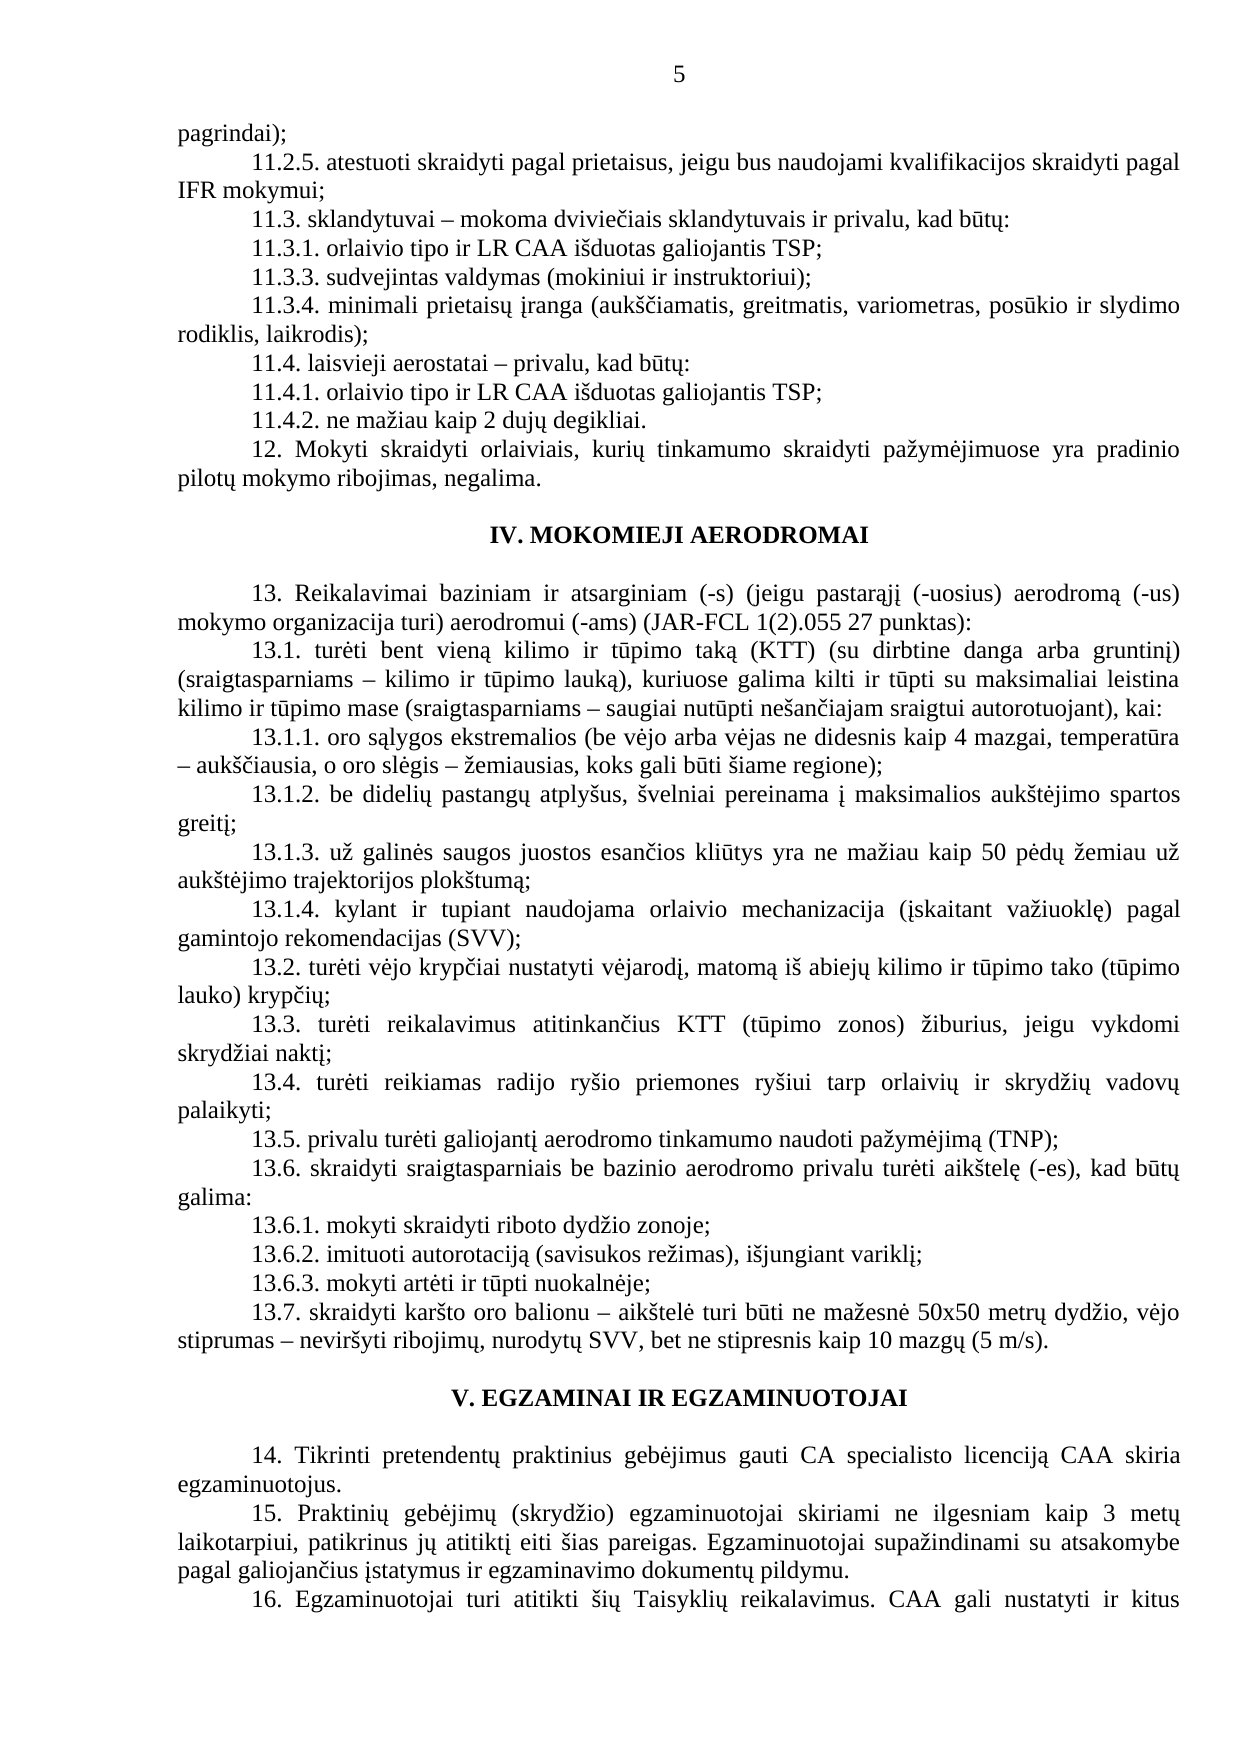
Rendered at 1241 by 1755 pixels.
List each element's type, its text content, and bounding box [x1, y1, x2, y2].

text 11.3.4. minimali prietaisų įranga (aukščiamatis, greitmatis, variometras, posūkio ir slydimo rodiklis, laikrodis); [177, 291, 1181, 348]
text 11.4. laisvieji aerostatai – privalu, kad būtų: [177, 348, 1181, 377]
text 13.3. turėti reikalavimus atitinkančius KTT (tūpimo zonos) žiburius, jeigu vykdomi skrydžiai naktį; [177, 1009, 1181, 1067]
text 13.7. skraidyti karšto oro balionu – aikštelė turi būti ne mažesnė 50x50 metrų dydžio, vėjo stiprumas – neviršyti ribojimų, nurodytų SVV, bet ne stipresnis kaip 10 mazgų (5 m/s). [177, 1297, 1181, 1354]
text 11.3.1. orlaivio tipo ir LR CAA išduotas galiojantis TSP; [177, 233, 1181, 262]
text 13.6.1. mokyti skraidyti riboto dydžio zonoje; [177, 1211, 1181, 1239]
text 13.1.3. už galinės saugos juostos esančios kliūtys yra ne mažiau kaip 50 pėdų žemiau už aukštėjimo trajektorijos plokštumą; [177, 837, 1181, 894]
text 11.3.3. sudvejintas valdymas (mokiniui ir instruktoriui); [177, 262, 1181, 291]
text 11.3. sklandytuvai – mokoma dviviečiais sklandytuvais ir privalu, kad būtų: [177, 204, 1181, 233]
text 13.6.2. imituoti autorotaciją (savisukos režimas), išjungiant variklį; [177, 1239, 1181, 1268]
text 13.1. turėti bent vieną kilimo ir tūpimo taką (KTT) (su dirbtine danga arba gruntinį) (sraigtasparniams – kilimo ir tūpimo lauką), kuriuose galima kilti ir tūpti su maksimaliai leistina kilimo ir tūpimo mase (sraigtasparniams – saugiai nutūpti nešančiajam sraigtui autorotuojant), kai: [177, 636, 1181, 722]
text 13.1.2. be didelių pastangų atplyšus, švelniai pereinama į maksimalios aukštėjimo spartos greitį; [177, 779, 1181, 837]
text 13.1.1. oro sąlygos ekstremalios (be vėjo arba vėjas ne didesnis kaip 4 mazgai, temperatūra – aukščiausia, o oro slėgis – žemiausias, koks gali būti šiame regione); [177, 722, 1181, 779]
text 11.2.5. atestuoti skraidyti pagal prietaisus, jeigu bus naudojami kvalifikacijos skraidyti pagal IFR mokymui; [177, 147, 1181, 204]
text 13.1.4. kylant ir tupiant naudojama orlaivio mechanizacija (įskaitant važiuoklę) pagal gamintojo rekomendacijas (SVV); [177, 894, 1181, 952]
text V. EGZAMINAI IR EGZAMINUOTOJAI [177, 1383, 1181, 1412]
text 13.6. skraidyti sraigtasparniais be bazinio aerodromo privalu turėti aikštelę (-es), kad būtų galima: [177, 1153, 1181, 1211]
text 12. Mokyti skraidyti orlaiviais, kurių tinkamumo skraidyti pažymėjimuose yra pradinio pilotų mokymo ribojimas, negalima. [177, 434, 1181, 492]
text 13. Reikalavimai baziniam ir atsarginiam (-s) (jeigu pastarąjį (-uosius) aerodromą (-us) mokymo organizacija turi) aerodromui (-ams) (JAR-FCL 1(2).055 27 punktas): [177, 578, 1181, 636]
text 11.4.1. orlaivio tipo ir LR CAA išduotas galiojantis TSP; [177, 377, 1181, 406]
text 15. Praktinių gebėjimų (skrydžio) egzaminuotojai skiriami ne ilgesniam kaip 3 metų laikotarpiui, patikrinus jų atitiktį eiti šias pareigas. Egzaminuotojai supažindinami su atsakomybe pagal galiojančius įstatymus ir egzaminavimo dokumentų pildymu. [177, 1498, 1181, 1584]
text 14. Tikrinti pretendentų praktinius gebėjimus gauti CA specialisto licenciją CAA skiria egzaminuotojus. [177, 1441, 1181, 1498]
text 13.6.3. mokyti artėti ir tūpti nuokalnėje; [177, 1268, 1181, 1297]
text 13.5. privalu turėti galiojantį aerodromo tinkamumo naudoti pažymėjimą (TNP); [177, 1124, 1181, 1153]
text 11.4.2. ne mažiau kaip 2 dujų degikliai. [177, 406, 1181, 434]
text 13.4. turėti reikiamas radijo ryšio priemones ryšiui tarp orlaivių ir skrydžių vadovų palaikyti; [177, 1067, 1181, 1124]
text 13.2. turėti vėjo krypčiai nustatyti vėjarodį, matomą iš abiejų kilimo ir tūpimo tako (tūpimo lauko) krypčių; [177, 952, 1181, 1009]
text 16. Egzaminuotojai turi atitikti šių Taisyklių reikalavimus. CAA gali nustatyti ir kitus [177, 1584, 1181, 1613]
text pagrindai); [177, 118, 1181, 147]
text IV. MOKOMIEJI AERODROMAI [177, 521, 1181, 549]
